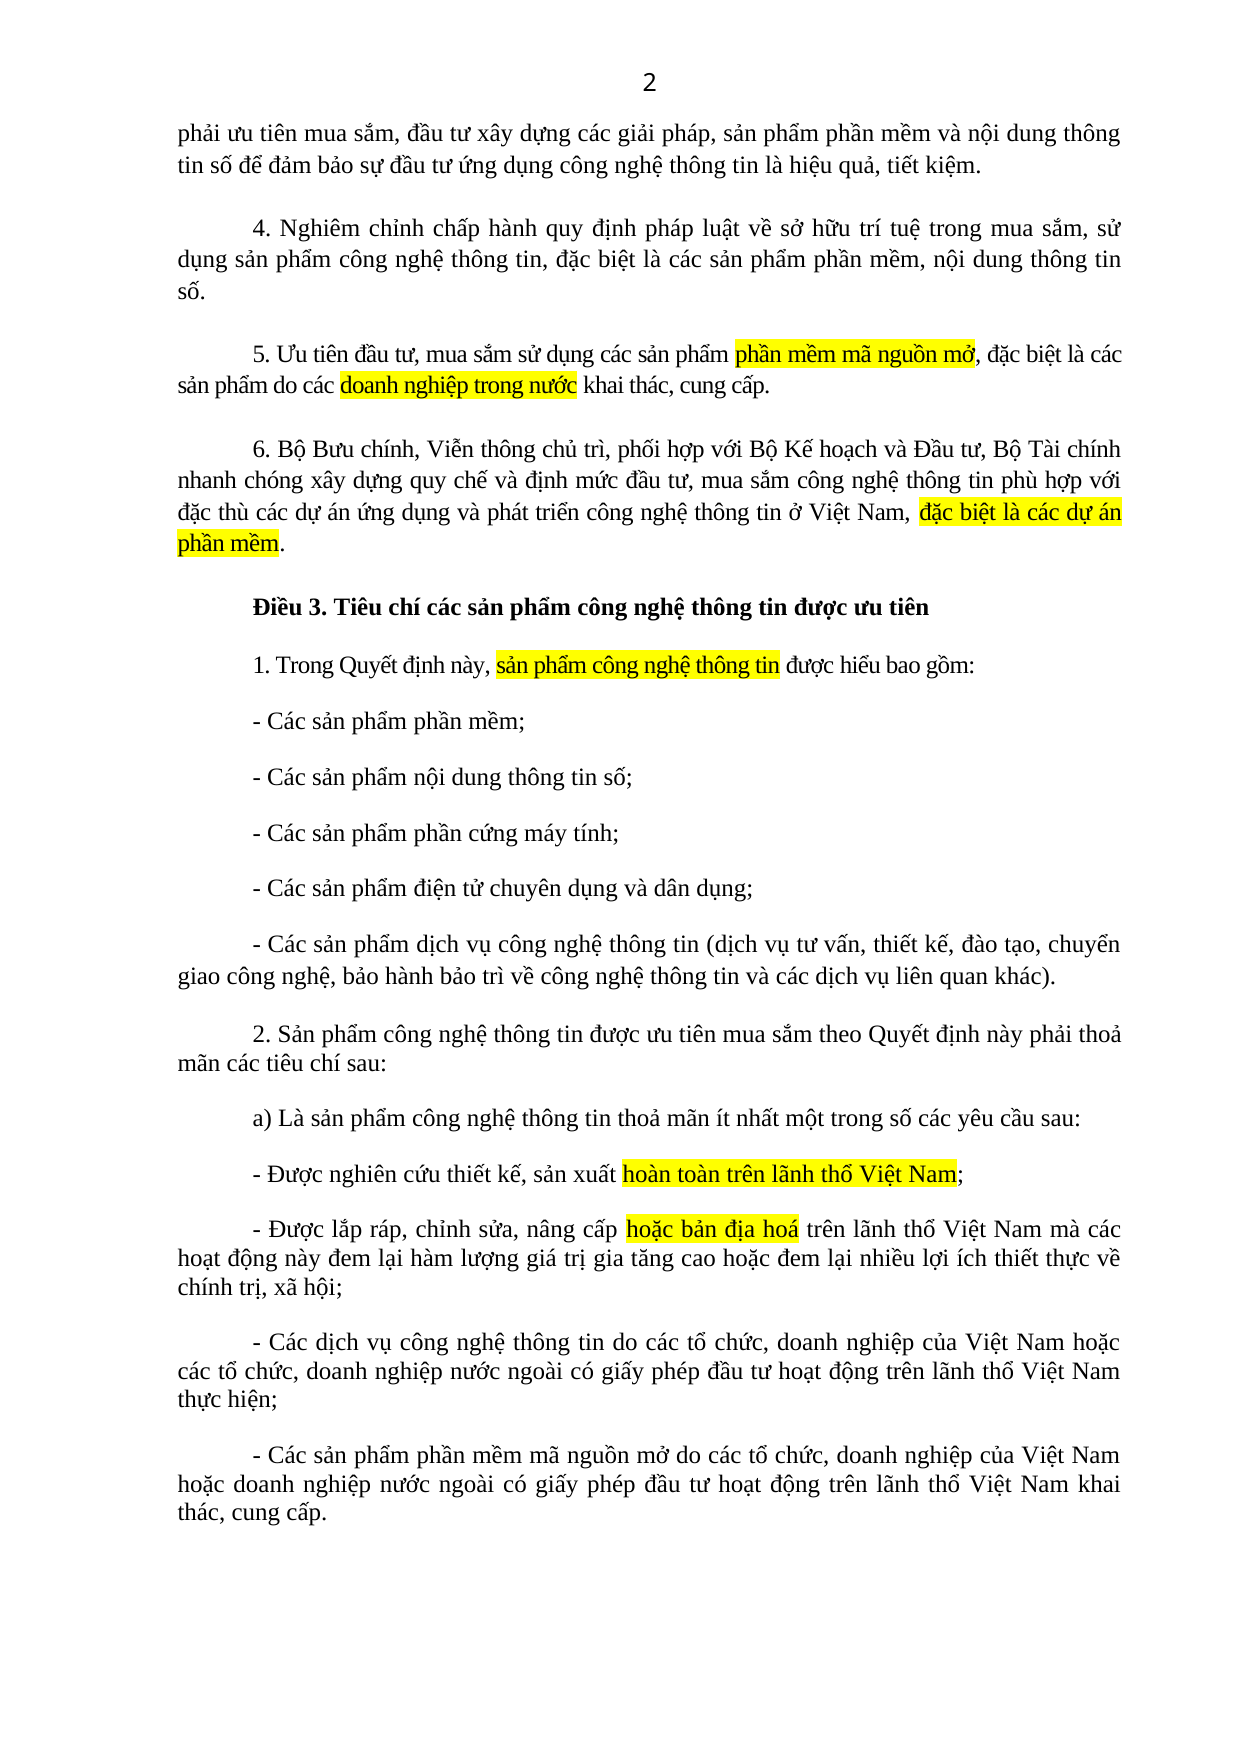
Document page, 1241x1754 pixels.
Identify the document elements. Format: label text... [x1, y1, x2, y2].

text - Được nghiên cứu thiết kế, sản xuất hoàn toàn trên lãnh thổ Việt Nam; [177, 1159, 1122, 1187]
text - Các sản phẩm phần mềm; [177, 706, 1122, 735]
text - Được lắp ráp, chỉnh sửa, nâng cấp hoặc bản địa hoá trên lãnh thổ Việt Nam mà các hoạt động này đem lại hàm lượng giá trị gia tăng cao hoặc đem lại nhiều lợi ích thiết thực về chính trị, xã hội; [177, 1214, 1122, 1300]
text phải ưu tiên mua sắm, đầu tư xây dựng các giải pháp, sản phẩm phần mềm và nội dung thông tin số để đảm bảo sự đầu tư ứng dụng công nghệ thông tin là hiệu quả, tiết kiệm. [177, 118, 1122, 178]
text 4. Nghiêm chỉnh chấp hành quy định pháp luật về sở hữu trí tuệ trong mua sắm, sử dụng sản phẩm công nghệ thông tin, đặc biệt là các sản phẩm phần mềm, nội dung thông tin số. [177, 213, 1122, 305]
text a) Là sản phẩm công nghệ thông tin thoả mãn ít nhất một trong số các yêu cầu sau: [177, 1103, 1122, 1132]
text - Các sản phẩm phần cứng máy tính; [177, 818, 1122, 846]
text 6. Bộ Bưu chính, Viễn thông chủ trì, phối hợp với Bộ Kế hoạch và Đầu tư, Bộ Tài chính nhanh chóng xây dựng quy chế và định mức đầu tư, mua sắm công nghệ thông tin phù hợp với đặc thù các dự án ứng dụng và phát triển công nghệ thông tin ở Việt Nam, đặc biệt là các dự án phần mềm. [177, 434, 1122, 557]
text 2. Sản phẩm công nghệ thông tin được ưu tiên mua sắm theo Quyết định này phải thoả mãn các tiêu chí sau: [177, 1019, 1122, 1077]
text Điều 3. Tiêu chí các sản phẩm công nghệ thông tin được ưu tiên [177, 592, 1122, 620]
text - Các sản phẩm nội dung thông tin số; [177, 762, 1122, 791]
text - Các dịch vụ công nghệ thông tin do các tổ chức, doanh nghiệp của Việt Nam hoặc các tổ chức, doanh nghiệp nước ngoài có giấy phép đầu tư hoạt động trên lãnh thổ Việt Nam thực hiện; [177, 1327, 1122, 1413]
text - Các sản phẩm phần mềm mã nguồn mở do các tổ chức, doanh nghiệp của Việt Nam hoặc doanh nghiệp nước ngoài có giấy phép đầu tư hoạt động trên lãnh thổ Việt Nam khai thác, cung cấp. [177, 1440, 1122, 1526]
text - Các sản phẩm điện tử chuyên dụng và dân dụng; [177, 873, 1122, 902]
text 1. Trong Quyết định này, sản phẩm công nghệ thông tin được hiểu bao gồm: [177, 650, 1122, 679]
text - Các sản phẩm dịch vụ công nghệ thông tin (dịch vụ tư vấn, thiết kế, đào tạo, chuyển giao công nghệ, bảo hành bảo trì về công nghệ thông tin và các dịch vụ liên quan khác). [177, 929, 1122, 990]
text 5. Ưu tiên đầu tư, mua sắm sử dụng các sản phẩm phần mềm mã nguồn mở, đặc biệt là các sản phẩm do các doanh nghiệp trong nước khai thác, cung cấp. [177, 339, 1122, 399]
